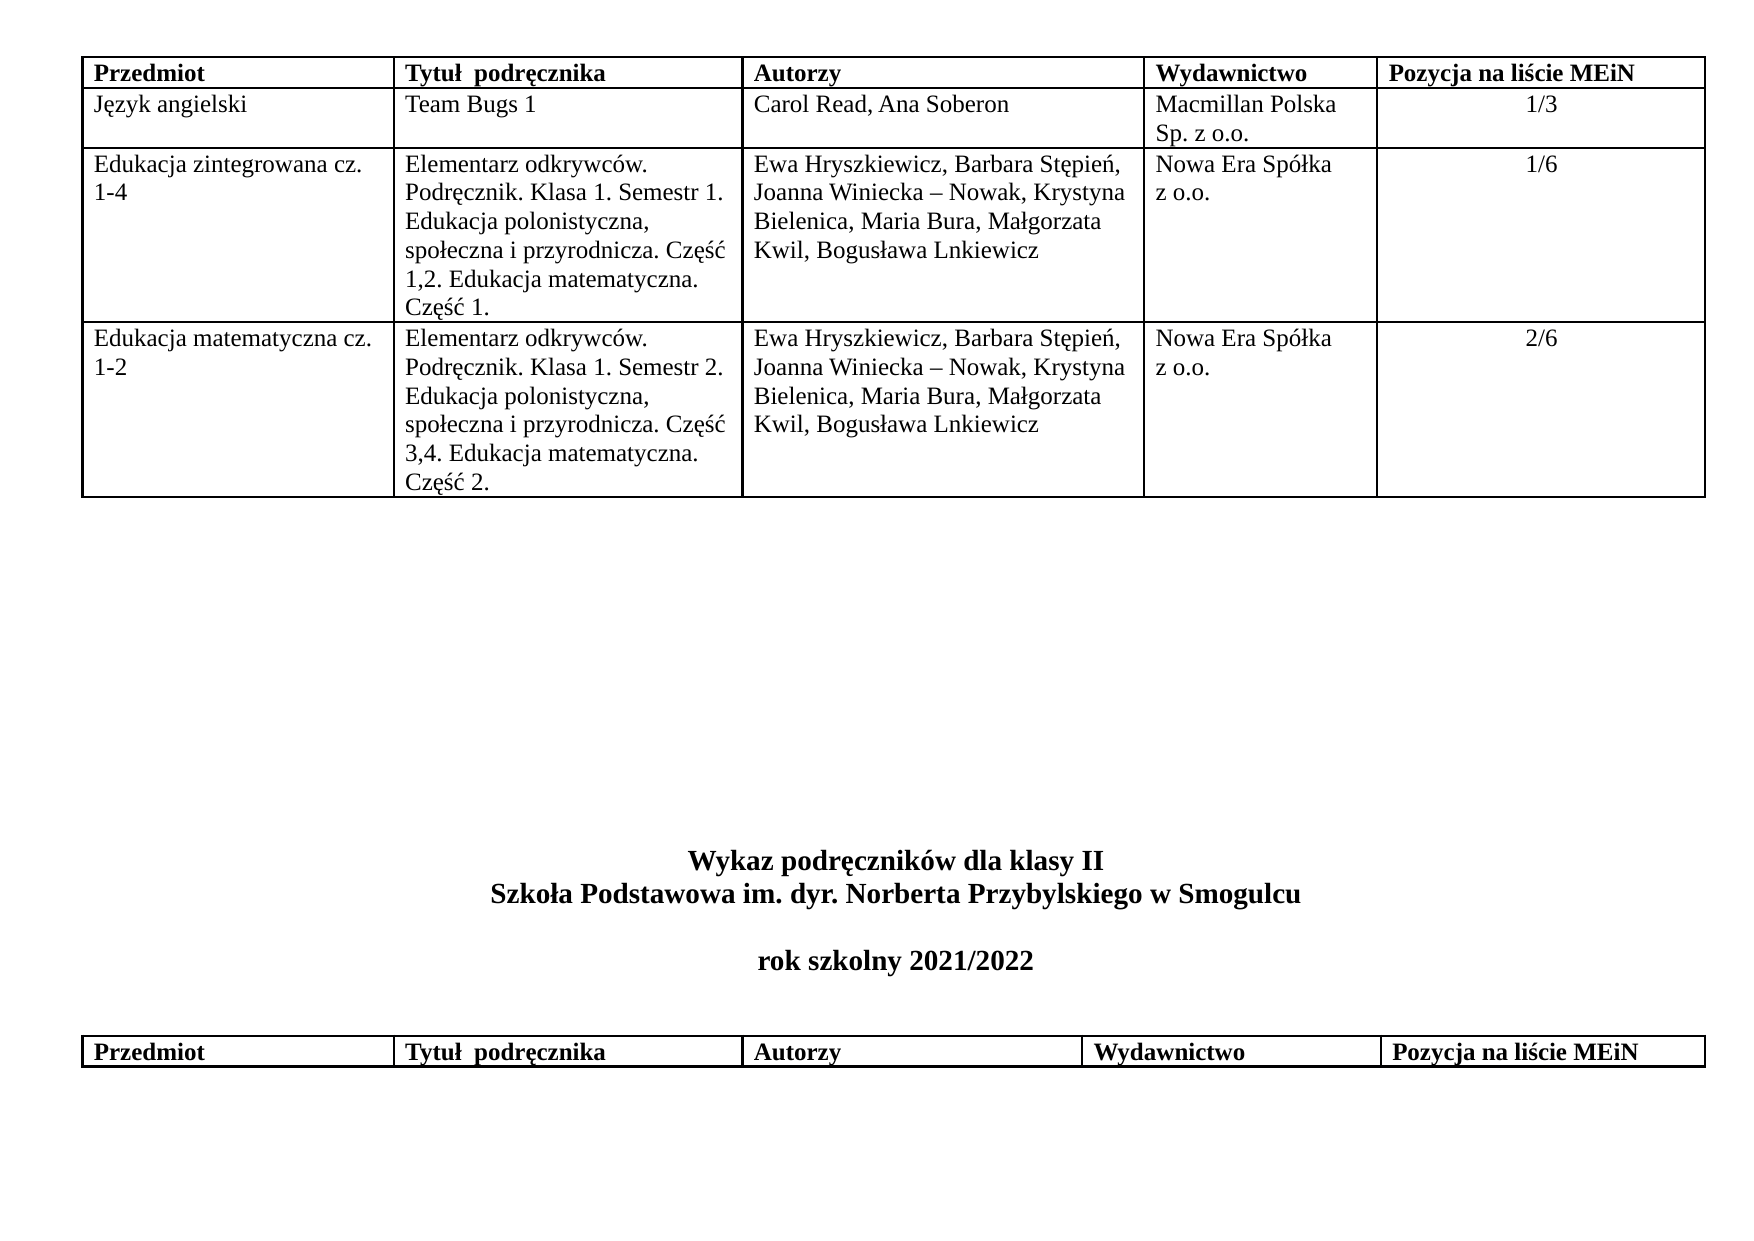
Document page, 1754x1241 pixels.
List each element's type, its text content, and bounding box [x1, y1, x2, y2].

table_header Autorzy [744, 58, 1143, 87]
table_cell 1/6 [1378, 149, 1704, 321]
table_header Przedmiot [84, 58, 393, 87]
table_cell Nowa Era Spółka z o.o. [1145, 149, 1376, 321]
text Wykaz podręczników dla klasy II [94, 843, 1698, 876]
table_header Pozycja na liście MEiN [1378, 58, 1704, 87]
table_header Wydawnictwo [1083, 1037, 1380, 1065]
table_cell Elementarz odkrywców. Podręcznik. Klasa 1. Semestr 1. Edukacja polonistyczna, społeczna i przyrodnicza. Część 1,2. Edukacja matematyczna. Część 1. [395, 149, 741, 321]
table_cell Język angielski [84, 89, 393, 147]
text rok szkolny 2021/2022 [94, 943, 1698, 977]
text Szkoła Podstawowa im. dyr. Norberta Przybylskiego w Smogulcu [94, 876, 1698, 910]
table_cell Edukacja zintegrowana cz. 1-4 [84, 149, 393, 321]
table_cell Team Bugs 1 [395, 89, 741, 147]
table_header Pozycja na liście MEiN [1382, 1037, 1704, 1065]
table_cell Carol Read, Ana Soberon [744, 89, 1143, 147]
table_cell Elementarz odkrywców. Podręcznik. Klasa 1. Semestr 2. Edukacja polonistyczna, społeczna i przyrodnicza. Część 3,4. Edukacja matematyczna. Część 2. [395, 323, 741, 496]
table_header Przedmiot [84, 1037, 393, 1065]
table_cell Nowa Era Spółka z o.o. [1145, 323, 1376, 496]
table_header Tytuł podręcznika [395, 58, 741, 87]
table_cell Ewa Hryszkiewicz, Barbara Stępień, Joanna Winiecka – Nowak, Krystyna Bielenica, Maria Bura, Małgorzata Kwil, Bogusława Lnkiewicz [744, 323, 1143, 496]
table_header Tytuł podręcznika [395, 1037, 741, 1065]
table_cell 1/3 [1378, 89, 1704, 147]
table_cell Macmillan Polska Sp. z o.o. [1145, 89, 1376, 147]
table_cell Edukacja matematyczna cz. 1-2 [84, 323, 393, 496]
table_cell 2/6 [1378, 323, 1704, 496]
table_header Autorzy [744, 1037, 1081, 1065]
table_header Wydawnictwo [1145, 58, 1376, 87]
table_cell Ewa Hryszkiewicz, Barbara Stępień, Joanna Winiecka – Nowak, Krystyna Bielenica, Maria Bura, Małgorzata Kwil, Bogusława Lnkiewicz [744, 149, 1143, 321]
